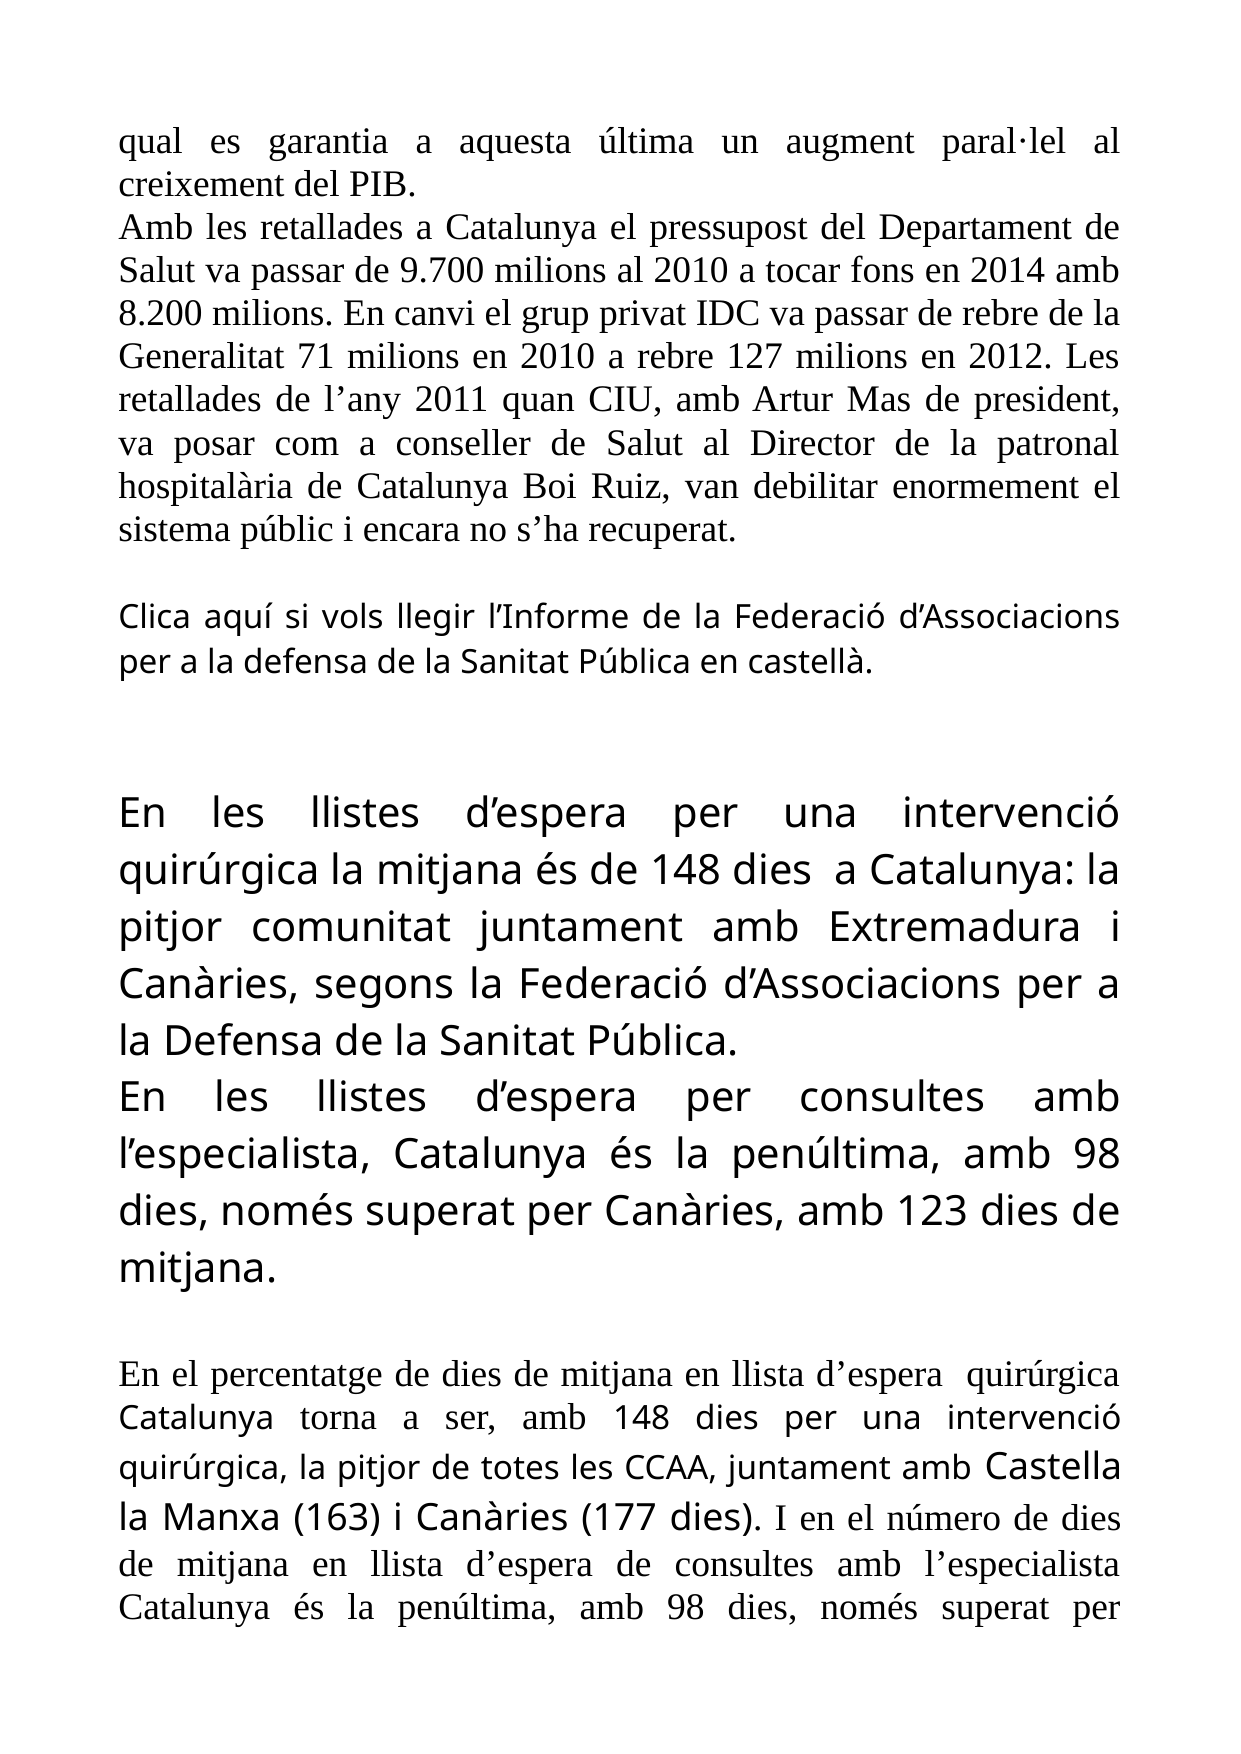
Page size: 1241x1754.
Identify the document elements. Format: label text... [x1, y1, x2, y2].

text En el percentatge de dies de mitjana en llista d’espera quirúrgica Catalunya torna a ser, amb 148 dies per una intervenció quirúrgica, la pitjor de totes les CCAA, juntament amb Castella la Manxa (163) i Canàries (177 dies). I en el número de dies de mitjana en llista d’espera de consultes amb l’especialista Catalunya és la penúltima, amb 98 dies, només superat per [118, 1351, 1122, 1628]
text Amb les retallades a Catalunya el pressupost del Departament de Salut va passar de 9.700 milions al 2010 a tocar fons en 2014 amb 8.200 milions. En canvi el grup privat IDC va passar de rebre de la Generalitat 71 milions en 2010 a rebre 127 milions en 2012. Les retallades de l’any 2011 quan CIU, amb Artur Mas de president, va posar com a conseller de Salut al Director de la patronal hospitalària de Catalunya Boi Ruiz, van debilitar enormement el sistema públic i encara no s’ha recuperat. [118, 204, 1122, 549]
text qual es garantia a aquesta última un augment paral·lel al creixement del PIB. [118, 118, 1122, 204]
text Clica aquí si vols llegir l’Informe de la Federació d’Associacions per a la defensa de la Sanitat Pública en castellà. [118, 592, 1122, 683]
text En les llistes d’espera per una intervenció quirúrgica la mitjana és de 148 dies a Catalunya: la pitjor comunitat juntament amb Extremadura i Canàries, segons la Federació d’Associacions per a la Defensa de la Sanitat Pública. [118, 783, 1122, 1067]
text En les llistes d’espera per consultes amb l’especialista, Catalunya és la penúltima, amb 98 dies, només superat per Canàries, amb 123 dies de mitjana. [118, 1067, 1122, 1294]
